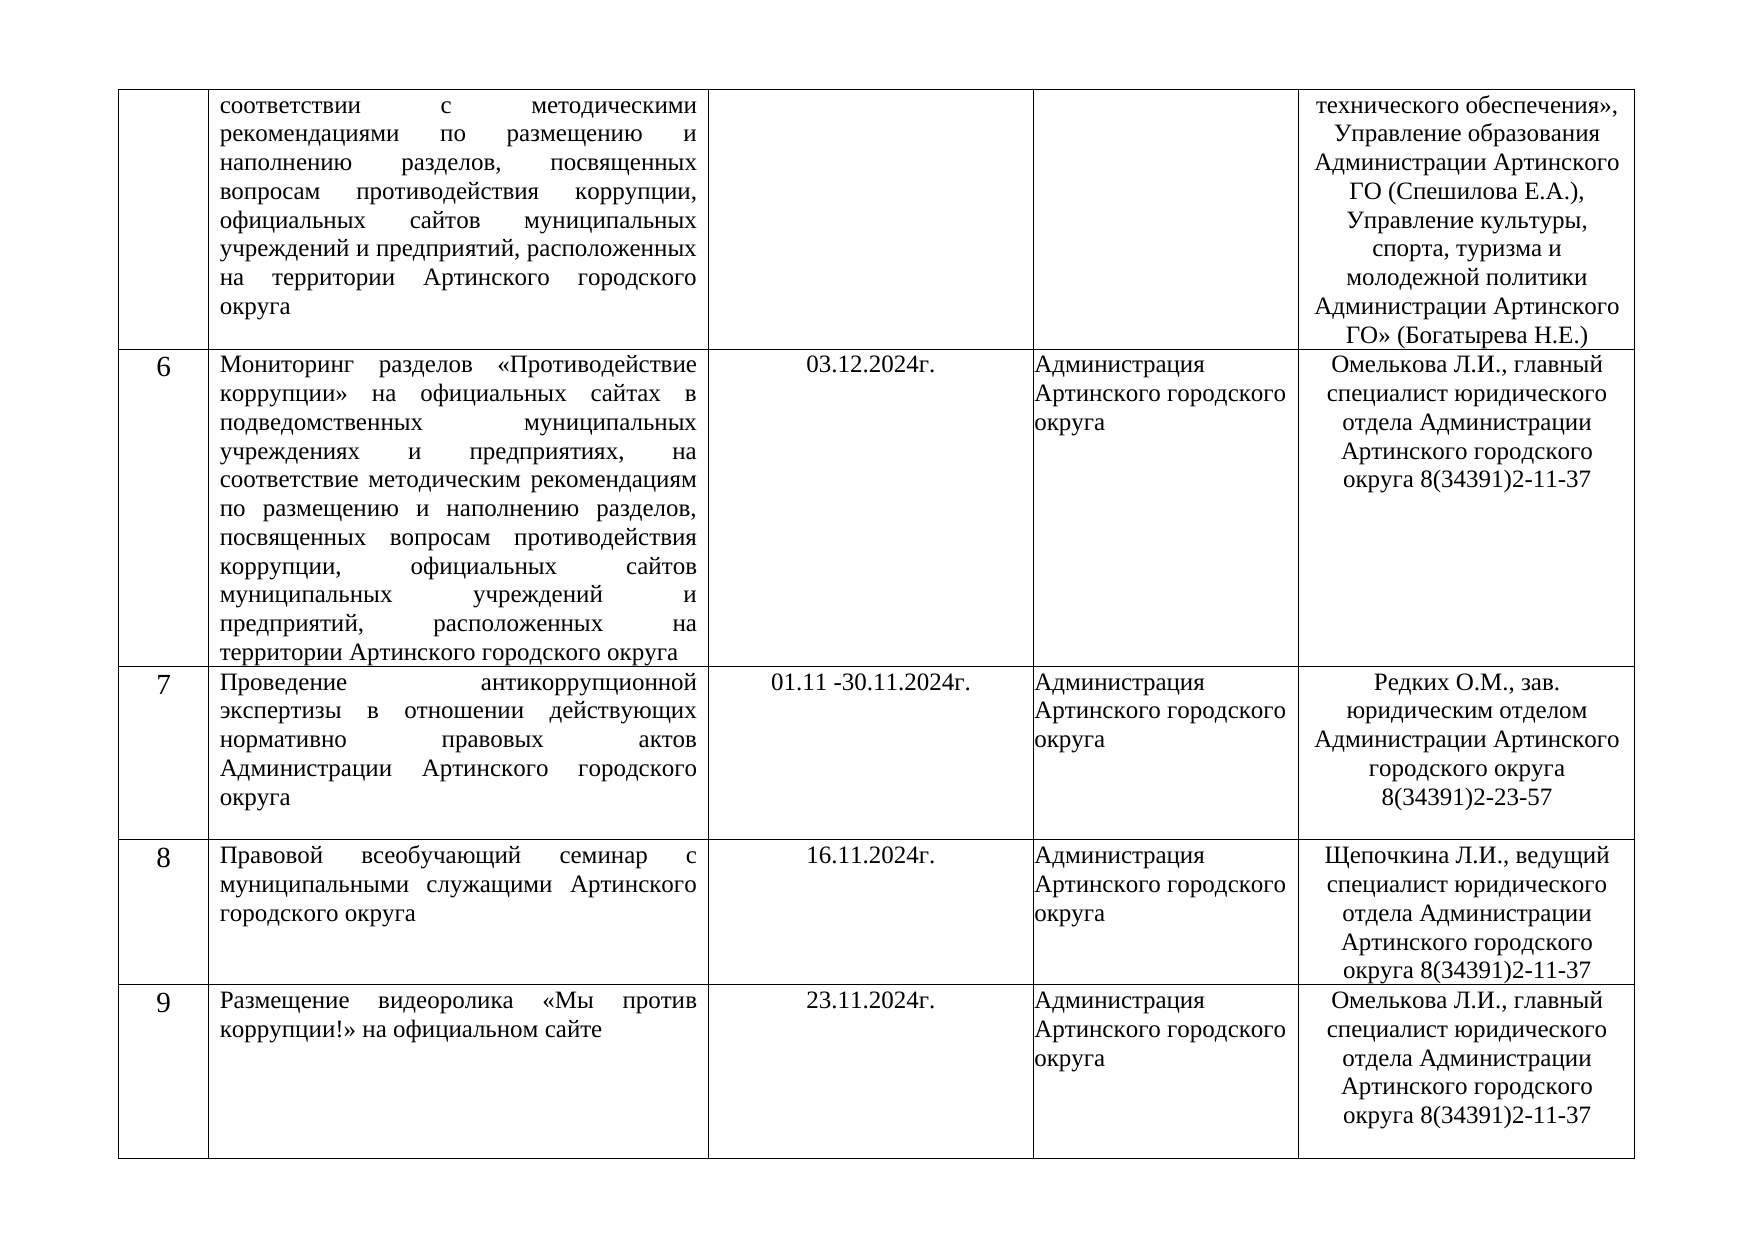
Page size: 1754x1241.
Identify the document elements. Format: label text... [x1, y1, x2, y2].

table_cell Щепочкина Л.И., ведущий специалист юридического отдела Администрации Артинского городского округа 8(34391)2-11-37 [1299, 840, 1634, 984]
table_cell [1034, 90, 1298, 348]
table_cell Администрация Артинского городского округа [1034, 350, 1298, 666]
table_cell 01.11 -30.11.2024г. [709, 667, 1033, 839]
table_cell Редких О.М., зав. юридическим отделом Администрации Артинского городского округа 8(34391)2-23-57 [1299, 667, 1634, 839]
table_cell 23.11.2024г. [709, 985, 1033, 1158]
table_cell 7 [119, 667, 208, 839]
table_cell Администрация Артинского городского округа [1034, 667, 1298, 839]
table_cell Администрация Артинского городского округа [1034, 840, 1298, 984]
table_cell Омелькова Л.И., главный специалист юридического отдела Администрации Артинского городского округа 8(34391)2-11-37 [1299, 350, 1634, 666]
table_cell технического обеспечения», Управление образования Администрации Артинского ГО (Спешилова Е.А.), Управление культуры, спорта, туризма и молодежной политики Администрации Артинского ГО» (Богатырева Н.Е.) [1299, 90, 1634, 348]
table_cell Правовой всеобучающий семинар с муниципальными служащими Артинского городского округа [209, 840, 708, 984]
table_cell 8 [119, 840, 208, 984]
table_cell 6 [119, 350, 208, 666]
table_cell [119, 90, 208, 348]
table_cell Мониторинг разделов «Противодействие коррупции» на официальных сайтах в подведомственных муниципальных учреждениях и предприятиях, на соответствие методическим рекомендациям по размещению и наполнению разделов, посвященных вопросам противодействия коррупции, официальных сайтов муниципальных учреждений и предприятий, расположенных на территории Артинского городского округа [209, 350, 708, 666]
table_cell Омелькова Л.И., главный специалист юридического отдела Администрации Артинского городского округа 8(34391)2-11-37 [1299, 985, 1634, 1158]
table_cell 9 [119, 985, 208, 1158]
table_cell соответствии с методическими рекомендациями по размещению и наполнению разделов, посвященных вопросам противодействия коррупции, официальных сайтов муниципальных учреждений и предприятий, расположенных на территории Артинского городского округа [209, 90, 708, 348]
table_cell [709, 90, 1033, 348]
table_cell 03.12.2024г. [709, 350, 1033, 666]
table_cell Размещение видеоролика «Мы против коррупции!» на официальном сайте [209, 985, 708, 1158]
table_cell Администрация Артинского городского округа [1034, 985, 1298, 1158]
table_cell Проведение антикоррупционной экспертизы в отношении действующих нормативно правовых актов Администрации Артинского городского округа [209, 667, 708, 839]
table_cell 16.11.2024г. [709, 840, 1033, 984]
